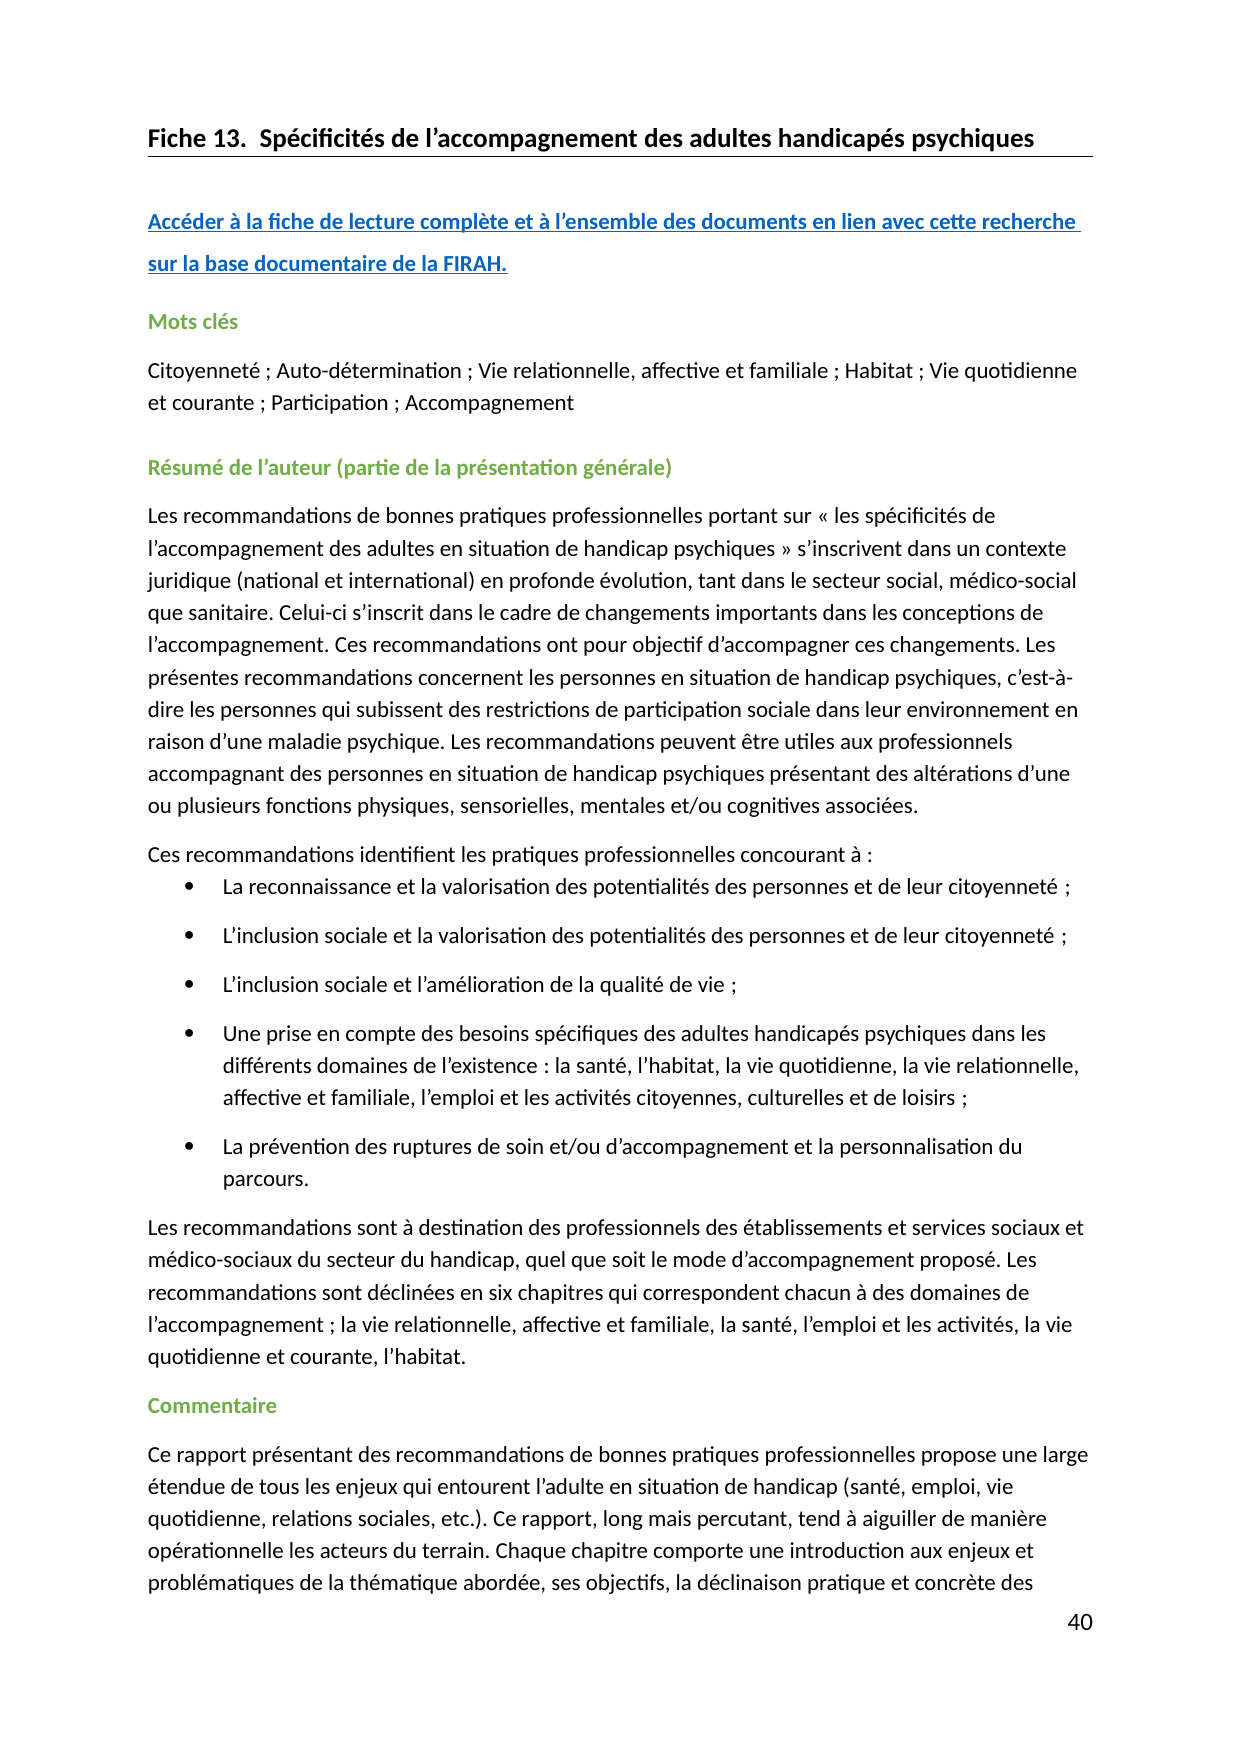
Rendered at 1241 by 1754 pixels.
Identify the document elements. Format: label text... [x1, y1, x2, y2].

list L’inclusion sociale et la valorisation des potentialités des personnes et de leur citoyenneté ; [185, 921, 1093, 949]
text Ces recommandations identifient les pratiques professionnelles concourant à : [148, 840, 1093, 868]
text Citoyenneté ; Auto-détermination ; Vie relationnelle, affective et familiale ; Habitat ; Vie quotidienne et courante ; Participation ; Accompagnement [148, 356, 1093, 416]
list L’inclusion sociale et l’amélioration de la qualité de vie ; [185, 970, 1093, 998]
text Accéder à la fiche de lecture complète et à l’ensemble des documents en lien avec cette recherche sur la base documentaire de la FIRAH. [148, 207, 1093, 277]
list La reconnaissance et la valorisation des potentialités des personnes et de leur citoyenneté ; [185, 872, 1093, 900]
text Mots clés [148, 307, 1093, 335]
text Commentaire [148, 1391, 1093, 1419]
text Résumé de l’auteur (partie de la présentation générale) [148, 453, 1093, 481]
text Les recommandations de bonnes pratiques professionnelles portant sur « les spécificités de l’accompagnement des adultes en situation de handicap psychiques » s’inscrivent dans un contexte juridique (national et international) en profonde évolution, tant dans le secteur social, médico-social que sanitaire. Celui-ci s’inscrit dans le cadre de changements importants dans les conceptions de l’accompagnement. Ces recommandations ont pour objectif d’accompagner ces changements. Les présentes recommandations concernent les personnes en situation de handicap psychiques, c’est-à-dire les personnes qui subissent des restrictions de participation sociale dans leur environnement en raison d’une maladie psychique. Les recommandations peuvent être utiles aux professionnels accompagnant des personnes en situation de handicap psychiques présentant des altérations d’une ou plusieurs fonctions physiques, sensorielles, mentales et/ou cognitives associées. [148, 502, 1093, 819]
text Les recommandations sont à destination des professionnels des établissements et services sociaux et médico-sociaux du secteur du handicap, quel que soit le mode d’accompagnement proposé. Les recommandations sont déclinées en six chapitres qui correspondent chacun à des domaines de l’accompagnement ; la vie relationnelle, affective et familiale, la santé, l’emploi et les activités, la vie quotidienne et courante, l’habitat. [148, 1213, 1093, 1370]
text Ce rapport présentant des recommandations de bonnes pratiques professionnelles propose une large étendue de tous les enjeux qui entourent l’adulte en situation de handicap (santé, emploi, vie quotidienne, relations sociales, etc.). Ce rapport, long mais percutant, tend à aiguiller de manière opérationnelle les acteurs du terrain. Chaque chapitre comporte une introduction aux enjeux et problématiques de la thématique abordée, ses objectifs, la déclinaison pratique et concrète des [148, 1440, 1093, 1596]
subtitle Fiche 13. Spécificités de l’accompagnement des adultes handicapés psychiques [148, 121, 1093, 156]
list La prévention des ruptures de soin et/ou d’accompagnement et la personnalisation du parcours. [185, 1132, 1093, 1192]
list Une prise en compte des besoins spécifiques des adultes handicapés psychiques dans les différents domaines de l’existence : la santé, l’habitat, la vie quotidienne, la vie relationnelle, affective et familiale, l’emploi et les activités citoyennes, culturelles et de loisirs ; [185, 1019, 1093, 1111]
